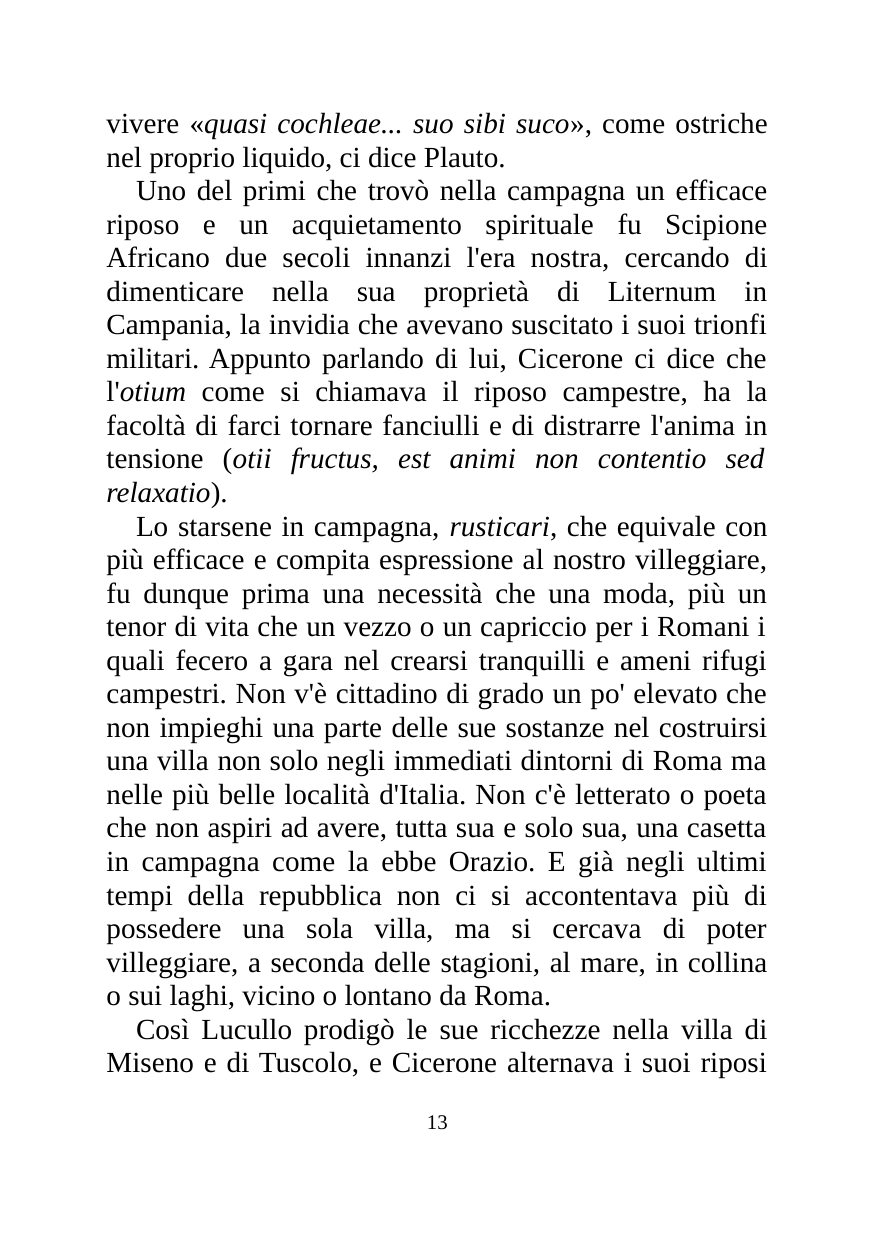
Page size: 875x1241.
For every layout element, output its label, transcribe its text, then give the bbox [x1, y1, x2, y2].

text Lo starsene in campagna, rusticari, che equivale con più efficace e compita espressione al nostro villeggiare, fu dunque prima una necessità che una moda, più un tenor di vita che un vezzo o un capriccio per i Romani i quali fecero a gara nel crearsi tranquilli e ameni rifugi campestri. Non v'è cittadino di grado un po' elevato che non impieghi una parte delle sue sostanze nel costruirsi una villa non solo negli immediati dintorni di Roma ma nelle più belle località d'Italia. Non c'è letterato o poeta che non aspiri ad avere, tutta sua e solo sua, una casetta in campagna come la ebbe Orazio. E già negli ultimi tempi della repubblica non ci si accontentava più di possedere una sola villa, ma si cercava di poter villeggiare, a seconda delle stagioni, al mare, in collina o sui laghi, vicino o lontano da Roma. [106, 509, 768, 1012]
text Uno del primi che trovò nella campagna un efficace riposo e un acquietamento spirituale fu Scipione Africano due secoli innanzi l'era nostra, cercando di dimenticare nella sua proprietà di Liternum in Campania, la invidia che avevano suscitato i suoi trionfi militari. Appunto parlando di lui, Cicerone ci dice che l'otium come si chiamava il riposo campestre, ha la facoltà di farci tornare fanciulli e di distrarre l'anima in tensione (otii fructus, est animi non contentio sed relaxatio). [106, 173, 768, 509]
text vivere «quasi cochleae... suo sibi suco», come ostriche nel proprio liquido, ci dice Plauto. [106, 106, 768, 173]
text Così Lucullo prodigò le sue ricchezze nella villa di Miseno e di Tuscolo, e Cicerone alternava i suoi riposi [106, 1012, 768, 1079]
